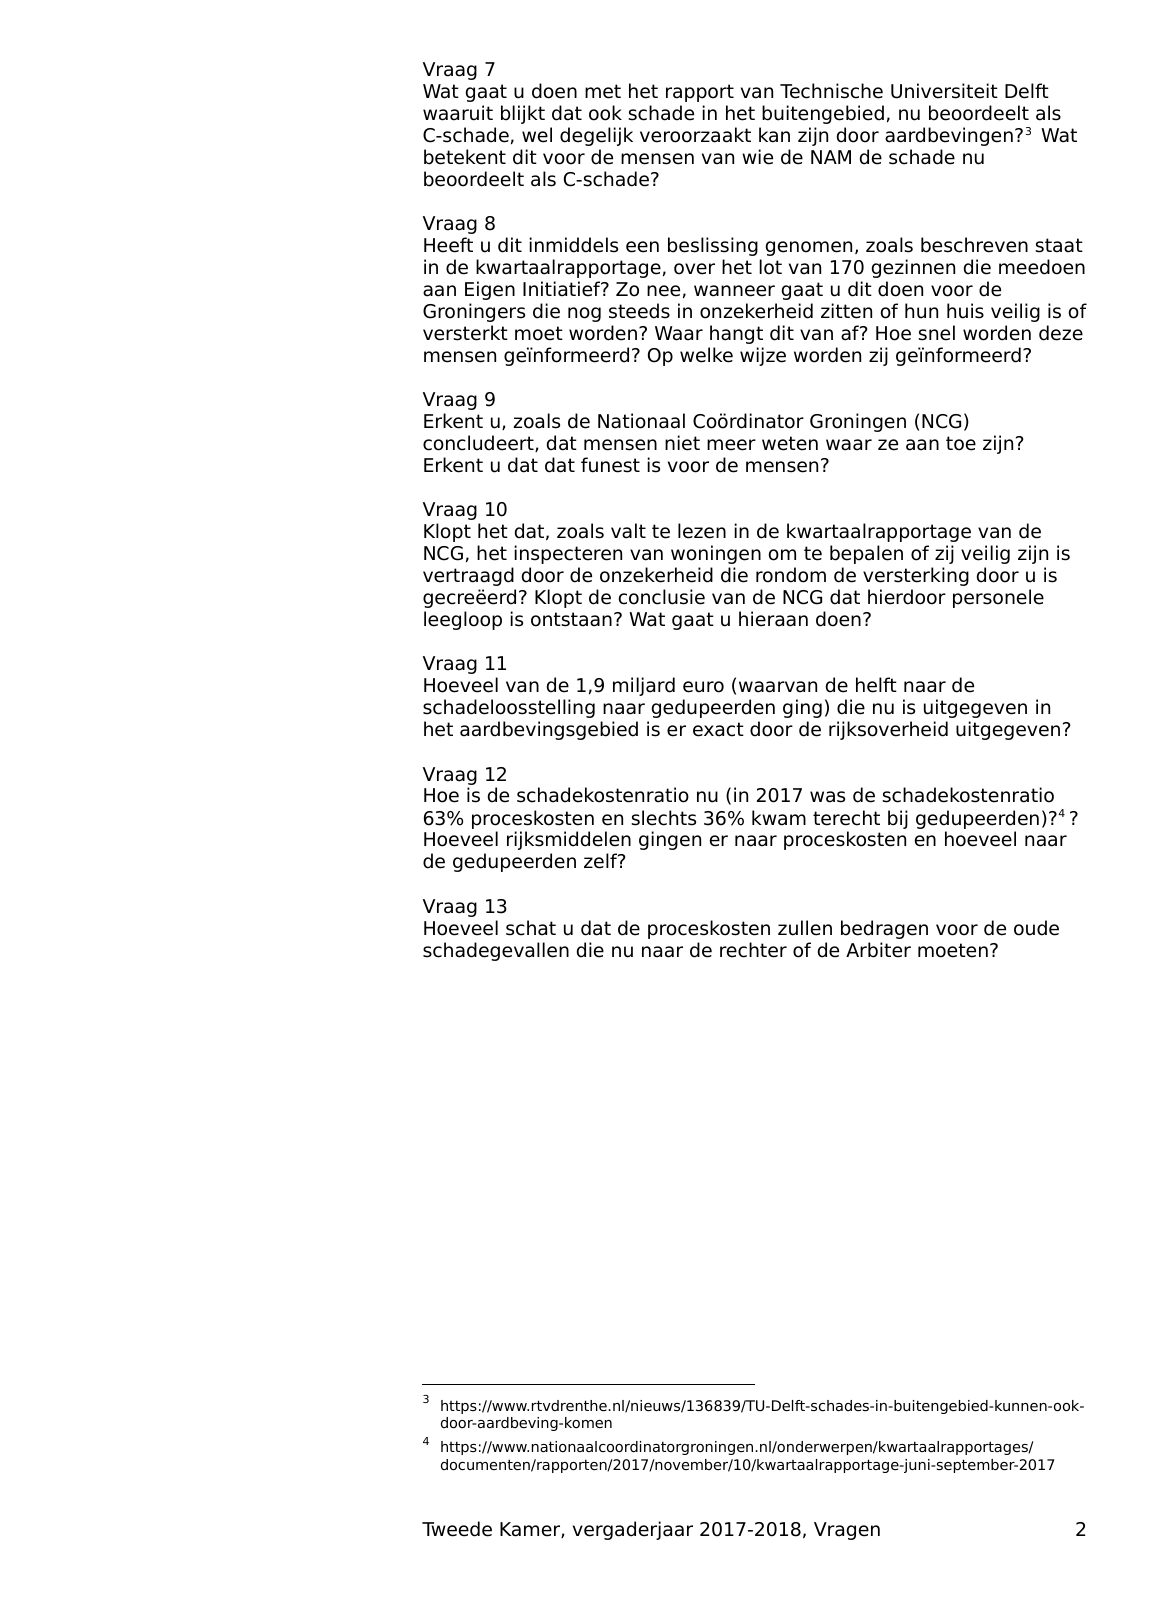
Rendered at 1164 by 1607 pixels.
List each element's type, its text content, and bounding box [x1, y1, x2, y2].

text Hoeveel schat u dat de proceskosten zullen bedragen voor de oude schadegevallen die nu naar de rechter of de Arbiter moeten? [422, 917, 1087, 961]
text Klopt het dat, zoals valt te lezen in de kwartaalrapportage van de NCG, het inspecteren van woningen om te bepalen of zij veilig zijn is vertraagd door de onzekerheid die rondom de versterking door u is gecreëerd? Klopt de conclusie van de NCG dat hierdoor personele leegloop is ontstaan? Wat gaat u hieraan doen? [422, 521, 1087, 631]
text Wat gaat u doen met het rapport van Technische Universiteit Delft waaruit blijkt dat ook schade in het buitengebied, nu beoordeelt als C-schade, wel degelijk veroorzaakt kan zijn door aardbevingen? Wat betekent dit voor de mensen van wie de NAM de schade nu beoordeelt als C-schade? [422, 81, 1087, 191]
text Vraag 13 [422, 896, 1087, 917]
text Hoeveel van de 1,9 miljard euro (waarvan de helft naar de schadeloosstelling naar gedupeerden ging) die nu is uitgegeven in het aardbevingsgebied is er exact door de rijksoverheid uitgegeven? [422, 675, 1087, 741]
text Heeft u dit inmiddels een beslissing genomen, zoals beschreven staat in de kwartaalrapportage, over het lot van 170 gezinnen die meedoen aan Eigen Initiatief? Zo nee, wanneer gaat u dit doen voor de Groningers die nog steeds in onzekerheid zitten of hun huis veilig is of versterkt moet worden? Waar hangt dit van af? Hoe snel worden deze mensen geïnformeerd? Op welke wijze worden zij geïnformeerd? [422, 235, 1087, 367]
text Vraag 10 [422, 499, 1087, 521]
text Vraag 11 [422, 653, 1087, 675]
text Erkent u, zoals de Nationaal Coördinator Groningen (NCG) concludeert, dat mensen niet meer weten waar ze aan toe zijn? Erkent u dat dat funest is voor de mensen? [422, 411, 1087, 477]
text https://www.nationaalcoordinatorgroningen.nl/onderwerpen/kwartaalrapportages/documenten/rapporten/2017/november/10/kwartaalrapportage-juni-september-2017 [422, 1435, 1087, 1474]
text Hoe is de schadekostenratio nu (in 2017 was de schadekostenratio 63% proceskosten en slechts 36% kwam terecht bij gedupeerden)?? Hoeveel rijksmiddelen gingen er naar proceskosten en hoeveel naar de gedupeerden zelf? [422, 785, 1087, 873]
text Vraag 8 [422, 213, 1087, 235]
text Vraag 7 [422, 59, 1087, 81]
text Vraag 9 [422, 389, 1087, 411]
text https://www.rtvdrenthe.nl/nieuws/136839/TU-Delft-schades-in-buitengebied-kunnen-ook-door-aardbeving-komen [422, 1393, 1087, 1432]
text Vraag 12 [422, 763, 1087, 785]
